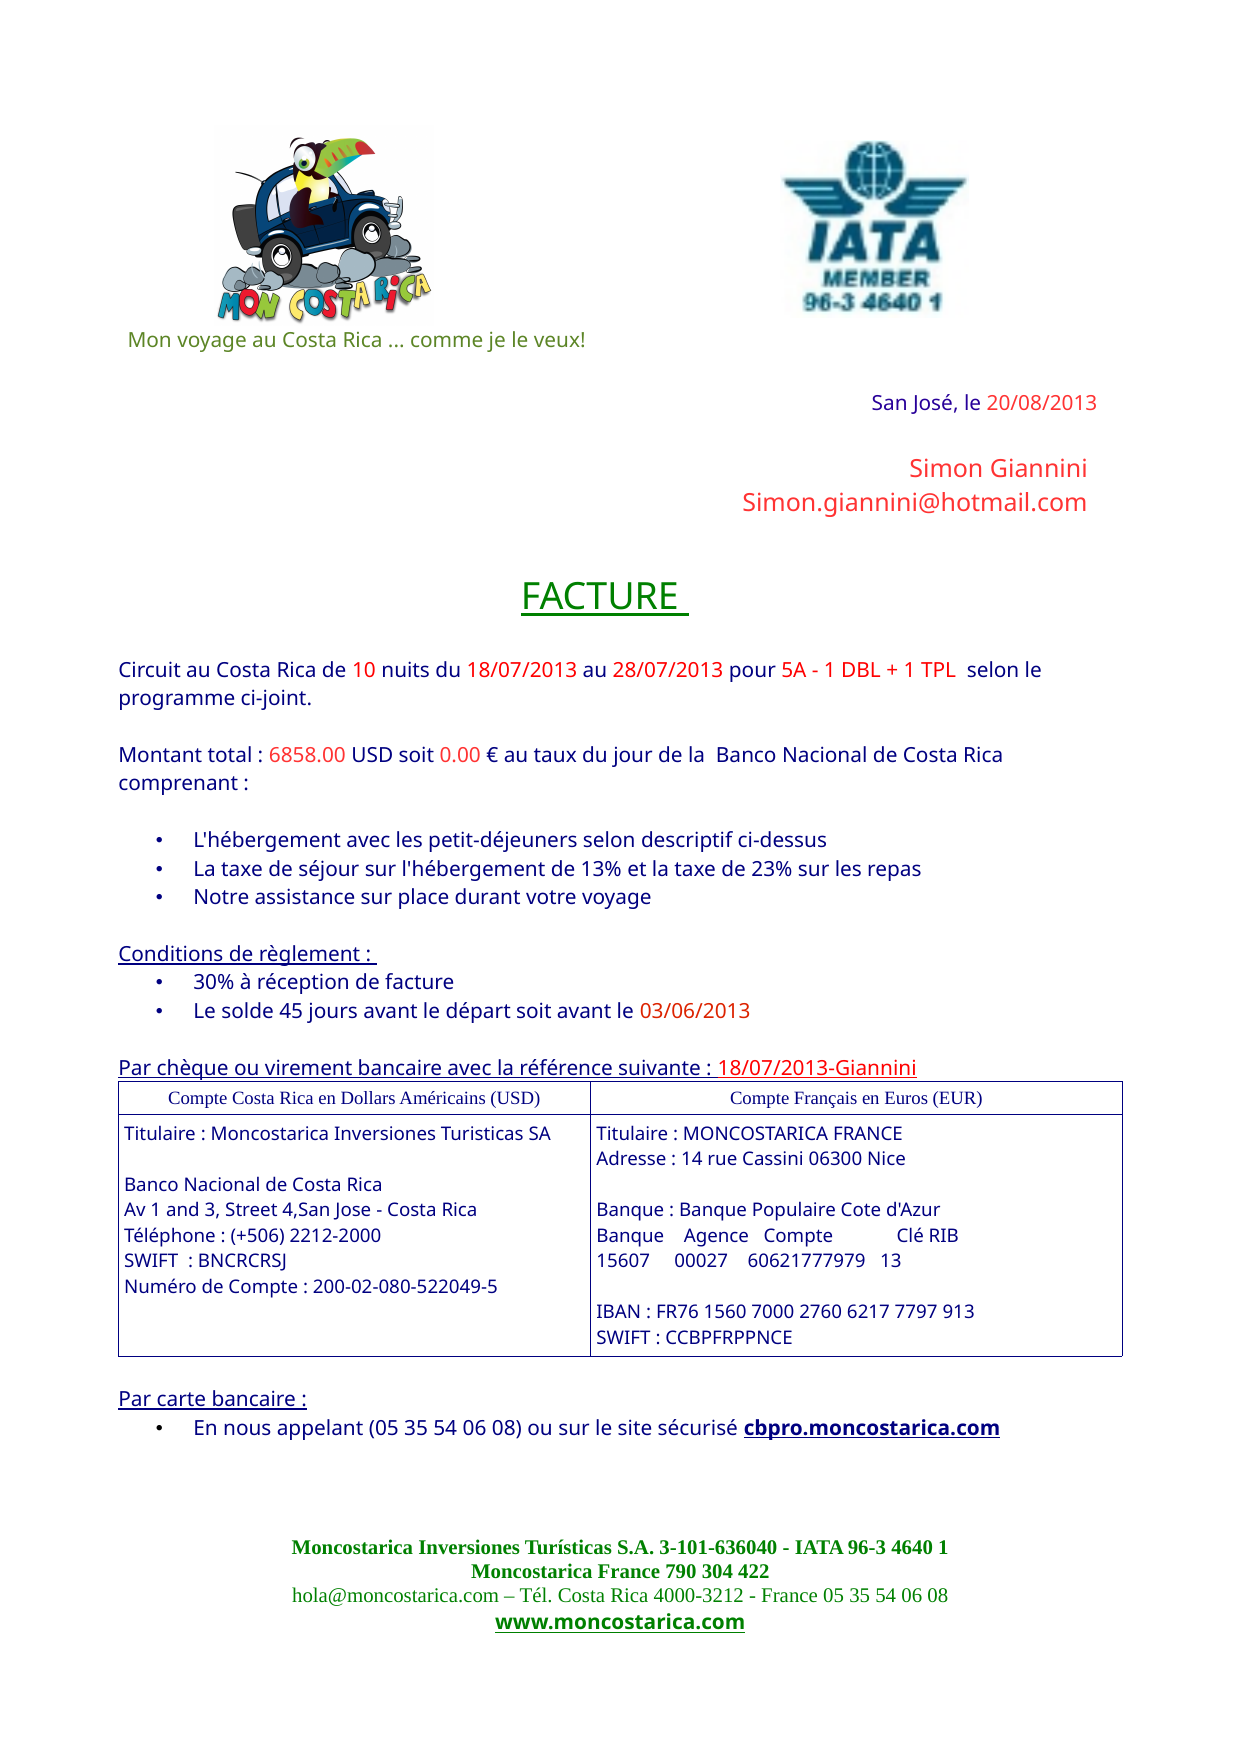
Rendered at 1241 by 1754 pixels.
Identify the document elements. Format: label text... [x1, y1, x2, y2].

list Notre assistance sur place durant votre voyage [156, 882, 1122, 911]
text Simon Giannini [118, 450, 1087, 484]
text Montant total : 6858.00 USD soit 0.00 € au taux du jour de la Banco Nacional de Costa Rica comprenant : [118, 740, 1122, 797]
text San José, le 20/08/2013 [118, 388, 1097, 416]
text FACTURE [118, 569, 1091, 621]
text Simon.giannini@hotmail.com [118, 484, 1087, 518]
table_cell Titulaire : MONCOSTARICA FRANCE Adresse : 14 rue Cassini 06300 Nice Banque : Banque Populaire Cote d'Azur Banque Agence Compte Clé RIB 15607 00027 60621777979 13 IBAN : FR76 1560 7000 2760 6217 7797 913 SWIFT : CCBPFRPPNCE [591, 1115, 1122, 1356]
list 30% à réception de facture [156, 967, 1122, 996]
list La taxe de séjour sur l'hébergement de 13% et la taxe de 23% sur les repas [156, 854, 1122, 882]
table_header [620, 118, 1122, 359]
picture [213, 125, 435, 326]
list En nous appelant (05 35 54 06 08) ou sur le site sécurisé cbpro.moncostarica.com [156, 1413, 1122, 1441]
text Conditions de règlement : [118, 939, 1122, 967]
table_header Compte Français en Euros (EUR) [591, 1082, 1122, 1114]
picture [780, 140, 970, 318]
table_header Mon voyage au Costa Rica ... comme je le veux! [118, 118, 620, 359]
table_cell Titulaire : Moncostarica Inversiones Turisticas SA Banco Nacional de Costa Rica Av 1 and 3, Street 4,San Jose - Costa Rica Téléphone : (+506) 2212-2000 SWIFT : BNCRCRSJ Numéro de Compte : 200-02-080-522049-5 [119, 1115, 590, 1356]
table_header Compte Costa Rica en Dollars Américains (USD) [119, 1082, 590, 1114]
text Par chèque ou virement bancaire avec la référence suivante : 18/07/2013-Giannini [118, 1053, 1122, 1081]
list L'hébergement avec les petit-déjeuners selon descriptif ci-dessus [156, 825, 1122, 854]
list Le solde 45 jours avant le départ soit avant le 03/06/2013 [156, 996, 1122, 1024]
text Par carte bancaire : [118, 1384, 1122, 1413]
text Circuit au Costa Rica de 10 nuits du 18/07/2013 au 28/07/2013 pour 5A - 1 DBL + 1 TPL selon le programme ci-joint. [118, 655, 1122, 712]
